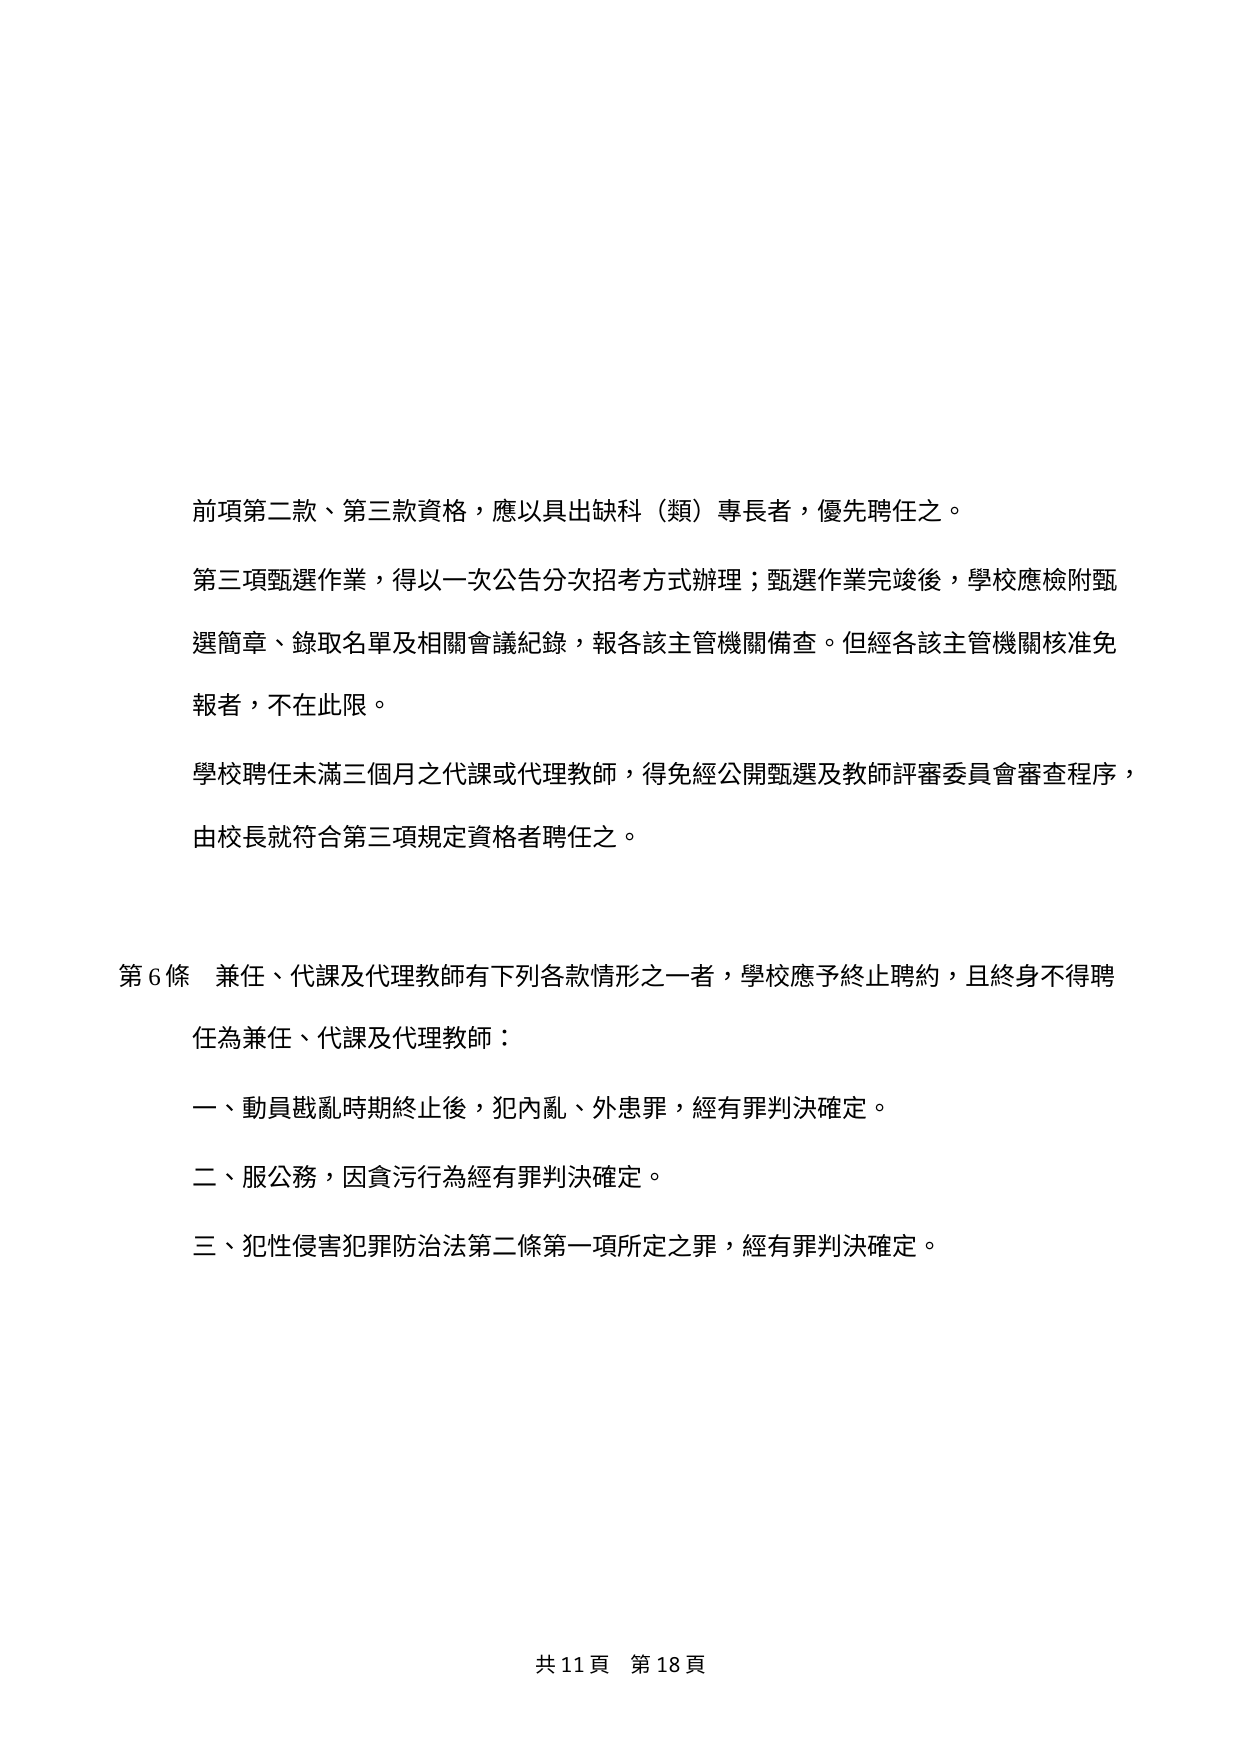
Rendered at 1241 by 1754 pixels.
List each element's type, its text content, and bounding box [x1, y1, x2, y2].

text 學校聘任未滿三個月之代課或代理教師，得免經公開甄選及教師評審委員會審查程序，由校長就符合第三項規定資格者聘任之。 [192, 731, 1122, 856]
text 二、服公務，因貪污行為經有罪判決確定。 [192, 1134, 1122, 1196]
text 三、犯性侵害犯罪防治法第二條第一項所定之罪，經有罪判決確定。 [192, 1203, 1122, 1266]
text 第6條 兼任、代課及代理教師有下列各款情形之一者，學校應予終止聘約，且終身不得聘任為兼任、代課及代理教師： [118, 933, 1122, 1058]
text 一、動員戡亂時期終止後，犯內亂、外患罪，經有罪判決確定。 [192, 1064, 1122, 1127]
text 第三項甄選作業，得以一次公告分次招考方式辦理；甄選作業完竣後，學校應檢附甄選簡章、錄取名單及相關會議紀錄，報各該主管機關備查。但經各該主管機關核准免報者，不在此限。 [192, 537, 1122, 724]
text 前項第二款、第三款資格，應以具出缺科（類）專長者，優先聘任之。 [192, 468, 1122, 530]
